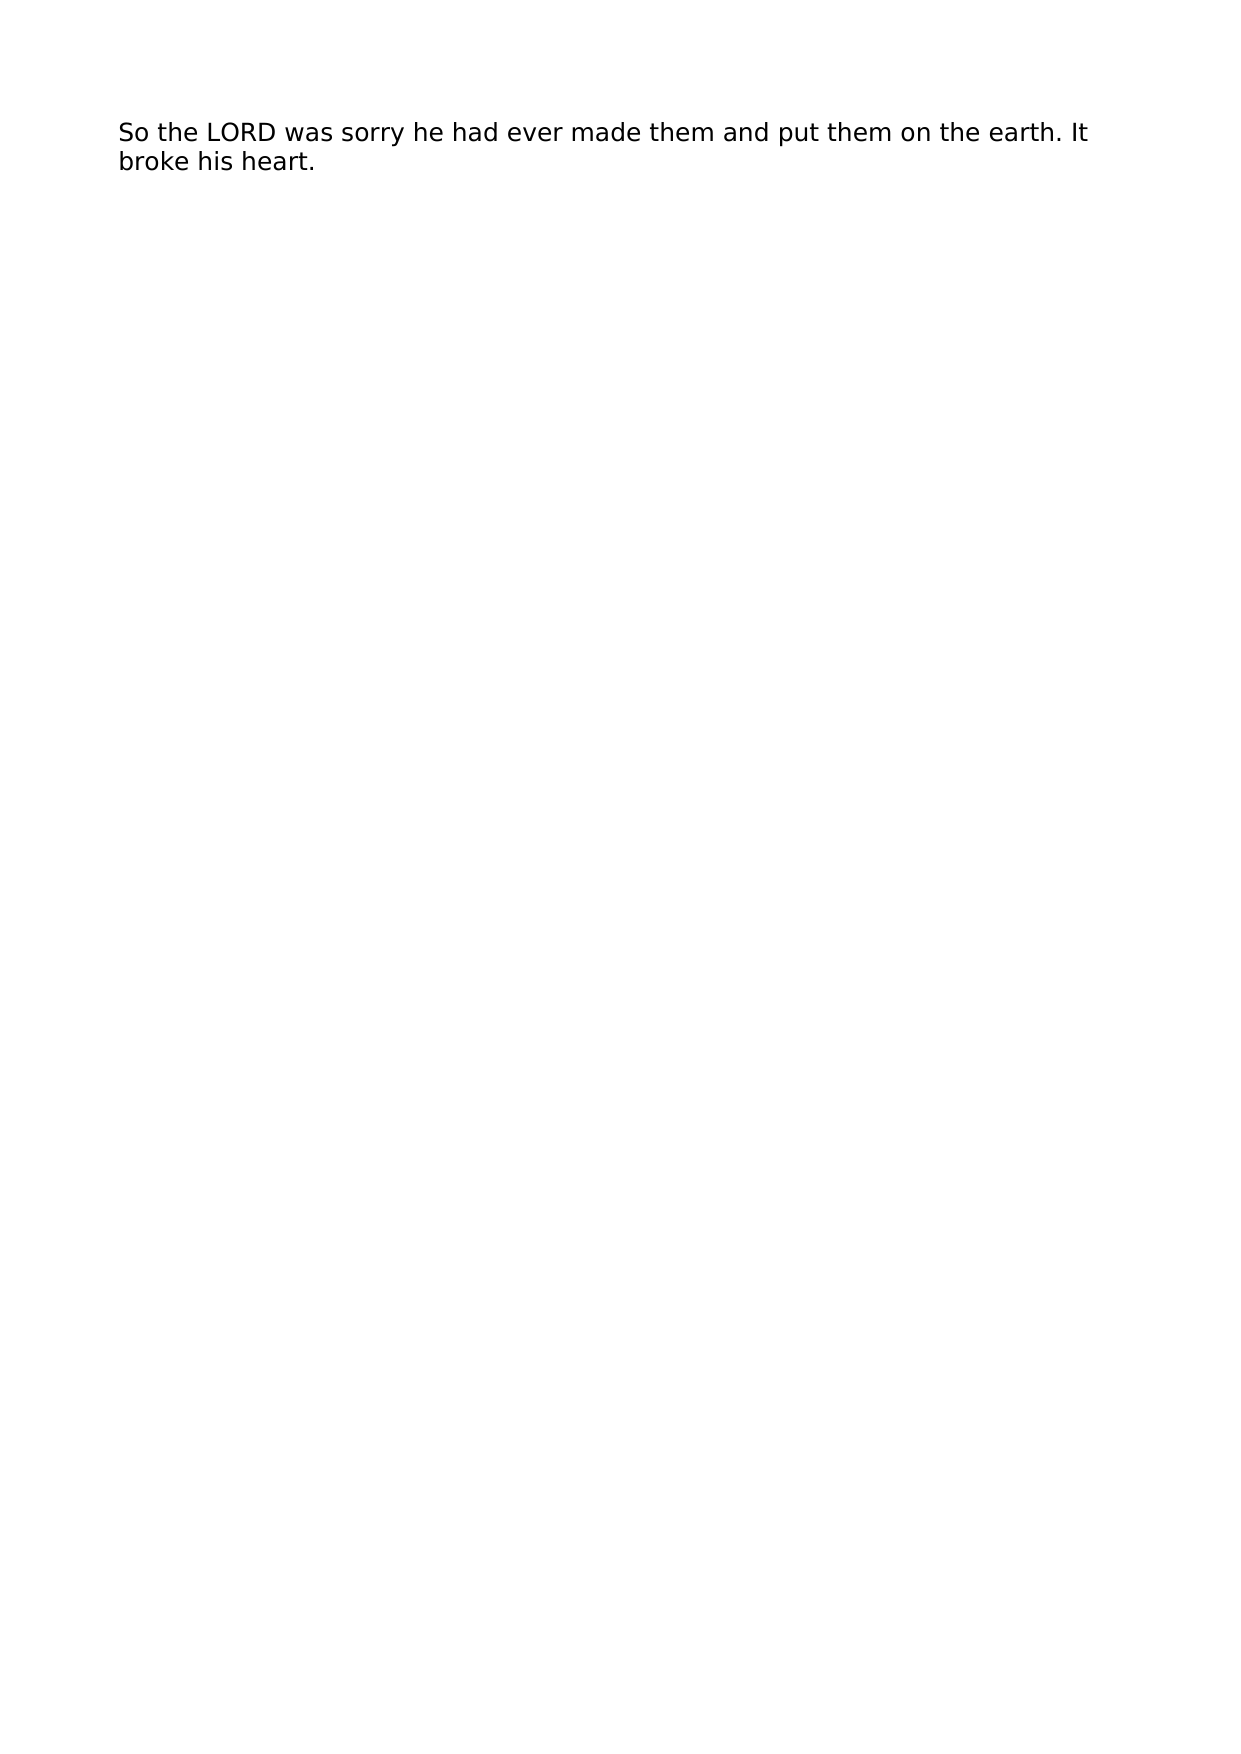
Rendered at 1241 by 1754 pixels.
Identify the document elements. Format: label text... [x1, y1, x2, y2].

text So the LORD was sorry he had ever made them and put them on the earth. It broke his heart. [118, 118, 1122, 176]
